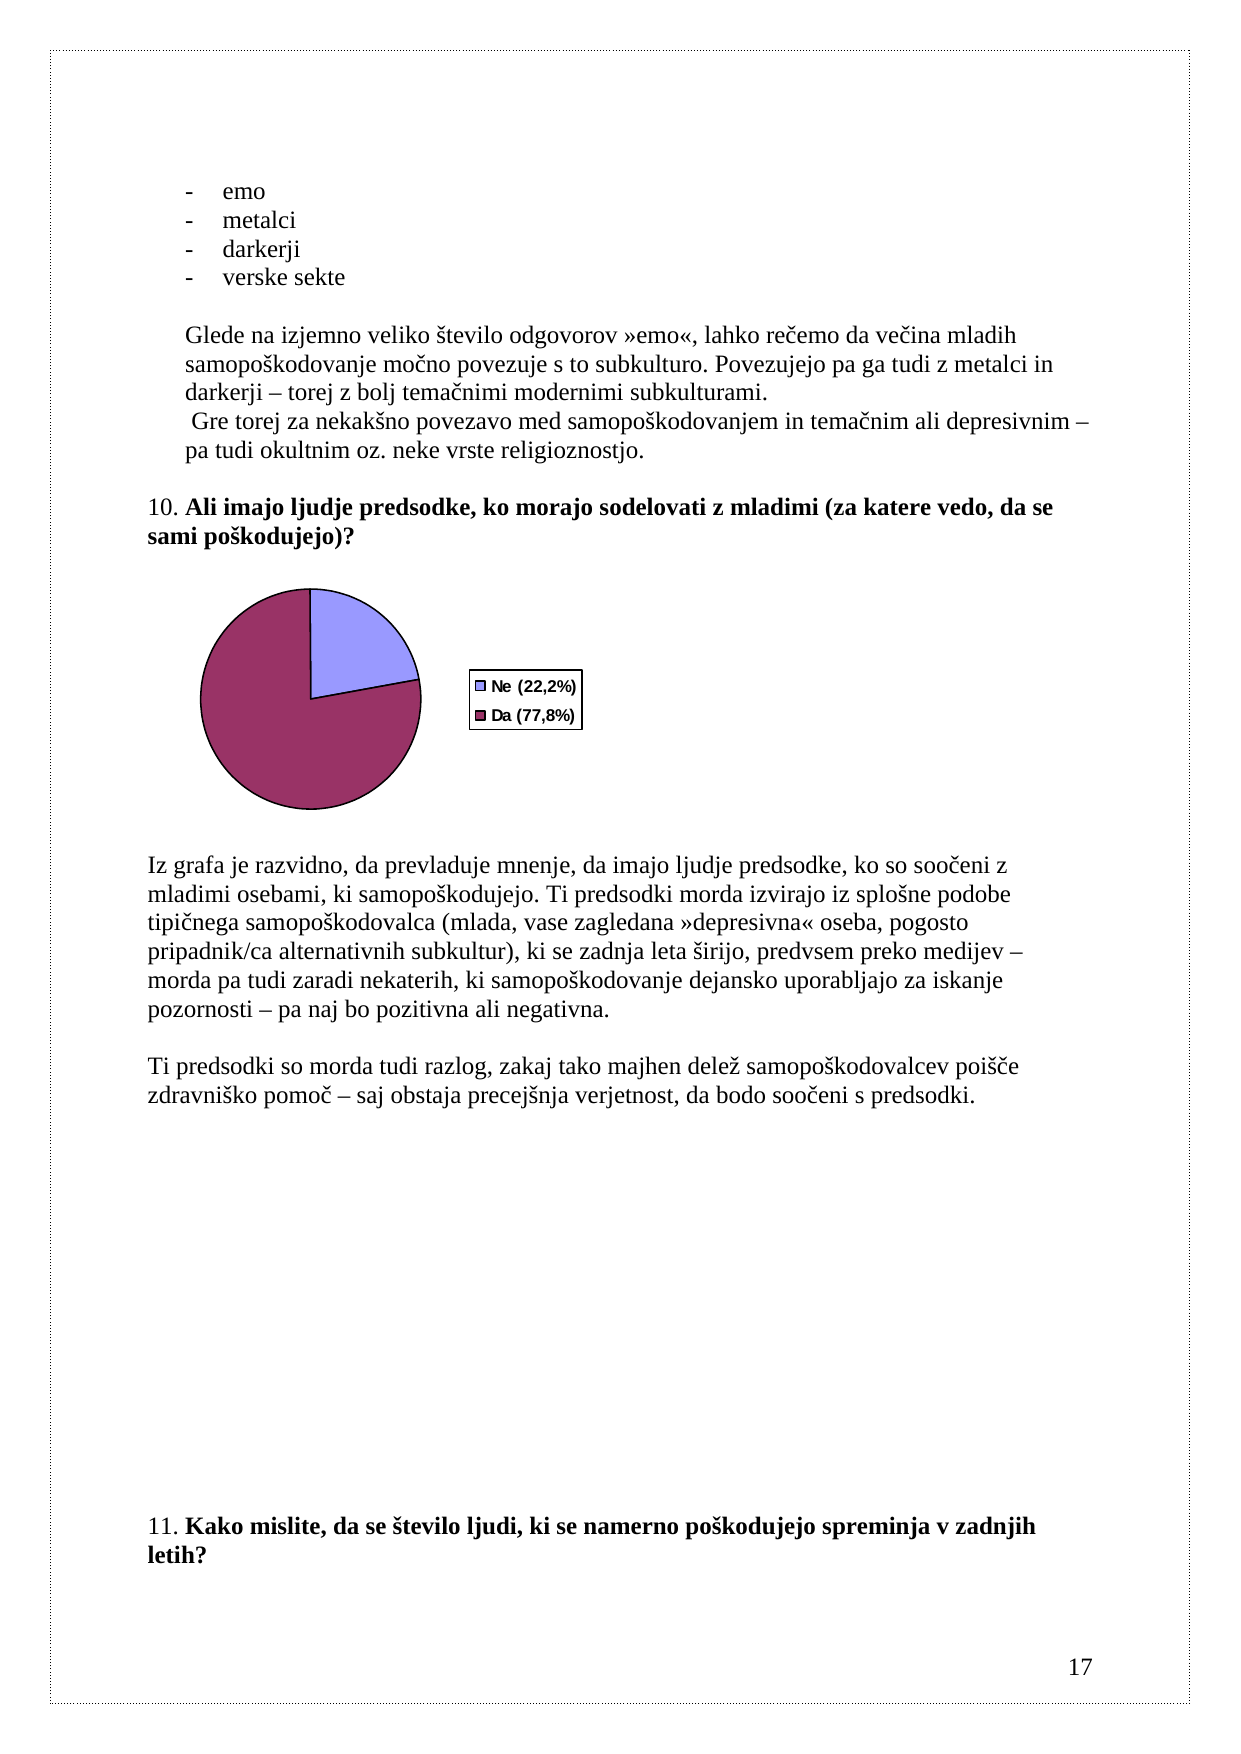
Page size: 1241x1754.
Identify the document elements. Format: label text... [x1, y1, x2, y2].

text Iz grafa je razvidno, da prevladuje mnenje, da imajo ljudje predsodke, ko so soočeni z mladimi osebami, ki samopoškodujejo. Ti predsodki morda izvirajo iz splošne podobe tipičnega samopoškodovalca (mlada, vase zagledana »depresivna« oseba, pogosto pripadnik/ca alternativnih subkultur), ki se zadnja leta širijo, predvsem preko medijev – morda pa tudi zaradi nekaterih, ki samopoškodovanje dejansko uporabljajo za iskanje pozornosti – pa naj bo pozitivna ali negativna. [147, 850, 1093, 1022]
list verske sekte [185, 262, 1093, 291]
list metalci [185, 205, 1093, 234]
list darkerji [185, 234, 1093, 262]
text Gre torej za nekakšno povezavo med samopoškodovanjem in temačnim ali depresivnim – pa tudi okultnim oz. neke vrste religioznostjo. [185, 406, 1093, 464]
list emo [185, 176, 1093, 205]
text 10. Ali imajo ljudje predsodke, ko morajo sodelovati z mladimi (za katere vedo, da se sami poškodujejo)? [147, 492, 1093, 550]
text 11. Kako mislite, da se število ljudi, ki se namerno poškodujejo spreminja v zadnjih letih? [147, 1511, 1093, 1569]
text Glede na izjemno veliko število odgovorov »emo«, lahko rečemo da večina mladih samopoškodovanje močno povezuje s to subkulturo. Povezujejo pa ga tudi z metalci in darkerji – torej z bolj temačnimi modernimi subkulturami. [185, 320, 1093, 406]
text Ti predsodki so morda tudi razlog, zakaj tako majhen delež samopoškodovalcev poišče zdravniško pomoč – saj obstaja precejšnja verjetnost, da bodo soočeni s predsodki. [147, 1051, 1093, 1109]
